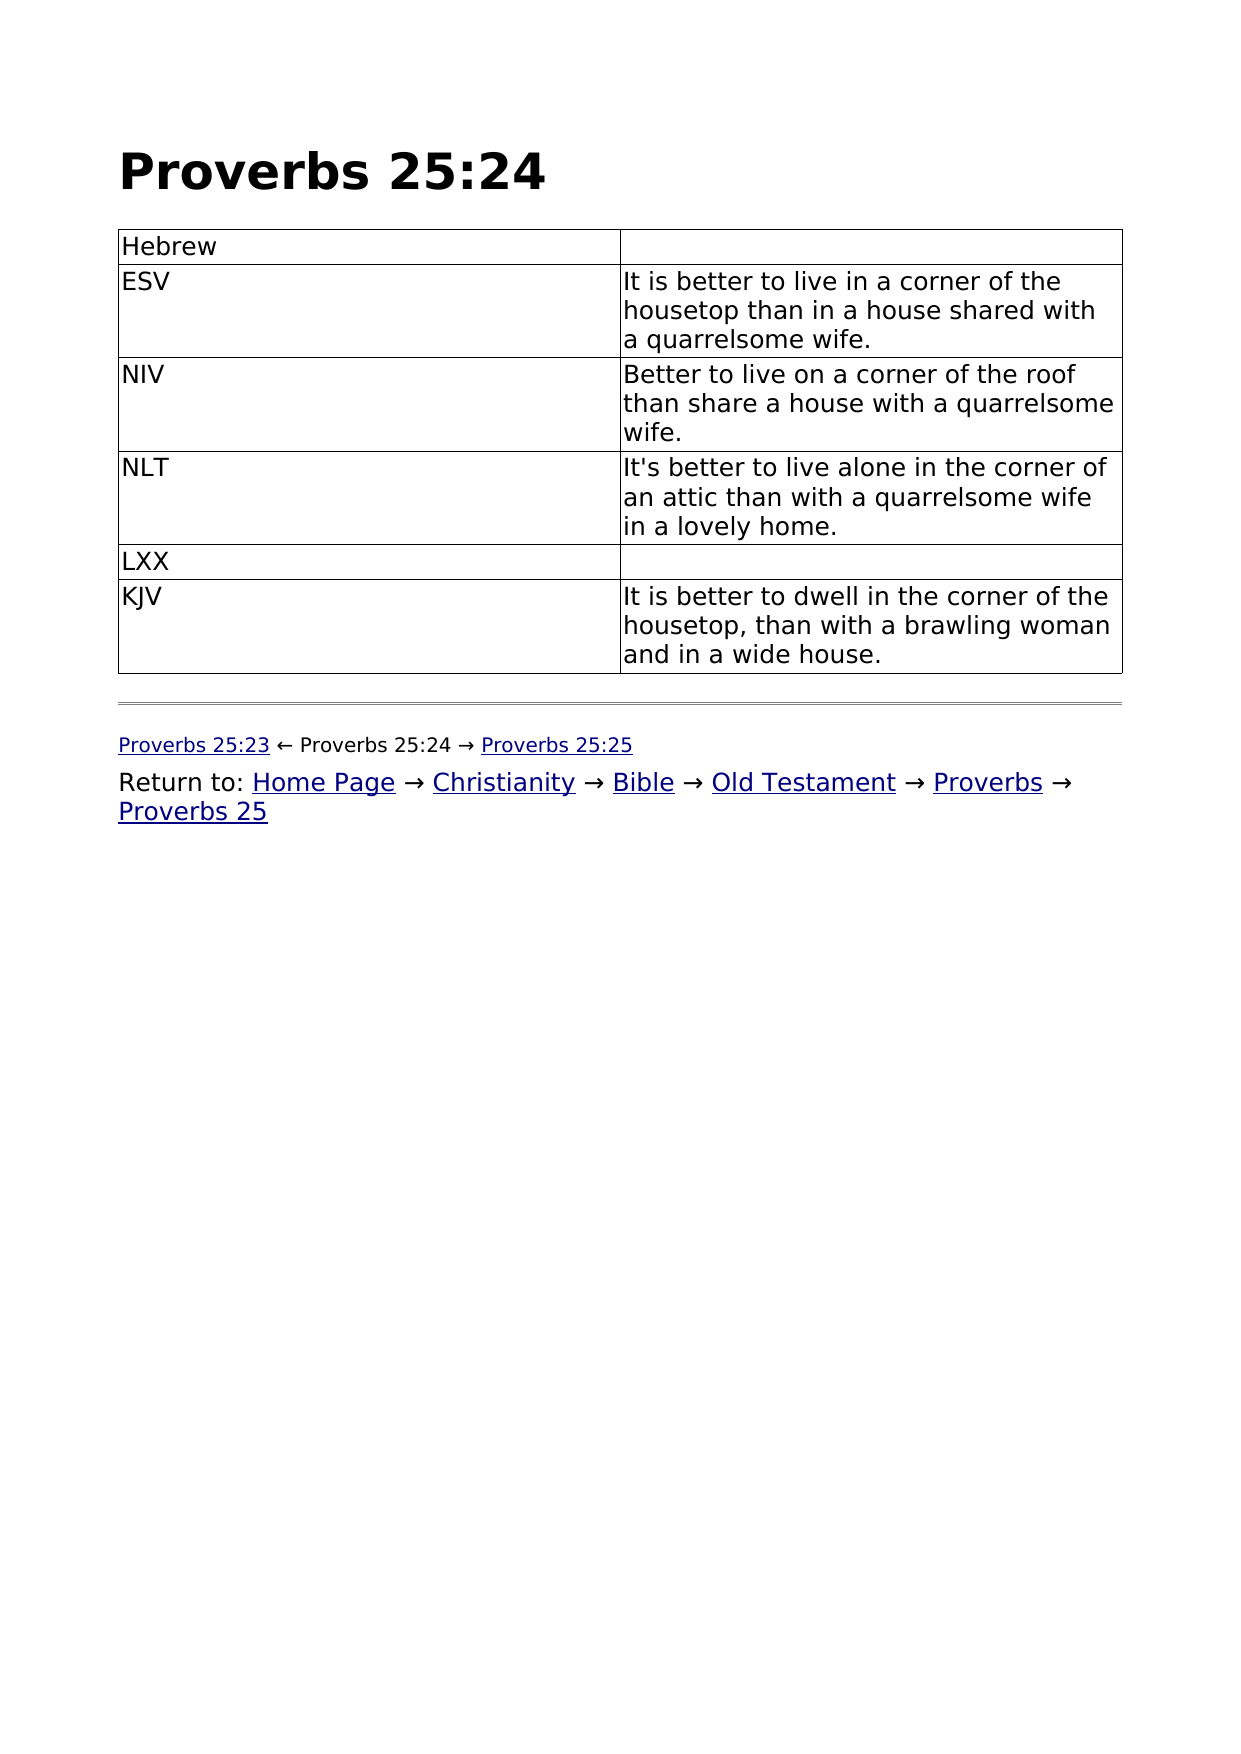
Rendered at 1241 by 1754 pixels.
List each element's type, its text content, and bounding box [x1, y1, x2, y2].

table_cell It is better to live in a corner of the housetop than in a house shared with a quarrelsome wife. [621, 265, 1122, 357]
text Return to: Home Page → Christianity → Bible → Old Testament → Proverbs → Proverbs 25 [118, 768, 1122, 826]
table_cell Better to live on a corner of the roof than share a house with a quarrelsome wife. [621, 358, 1122, 451]
subtitle Proverbs 25:24 [118, 143, 1122, 201]
table_cell NIV [119, 358, 620, 451]
table_cell LXX [119, 545, 620, 579]
table_cell It is better to dwell in the corner of the housetop, than with a brawling woman and in a wide house. [621, 580, 1122, 673]
table_cell KJV [119, 580, 620, 673]
table_cell [621, 545, 1122, 579]
table_cell It's better to live alone in the corner of an attic than with a quarrelsome wife in a lovely home. [621, 452, 1122, 544]
table_header Hebrew [119, 230, 620, 264]
table_cell ESV [119, 265, 620, 357]
table_cell NLT [119, 452, 620, 544]
text Proverbs 25:23 ← Proverbs 25:24 → Proverbs 25:25 [118, 734, 1122, 768]
table_header [621, 230, 1122, 264]
